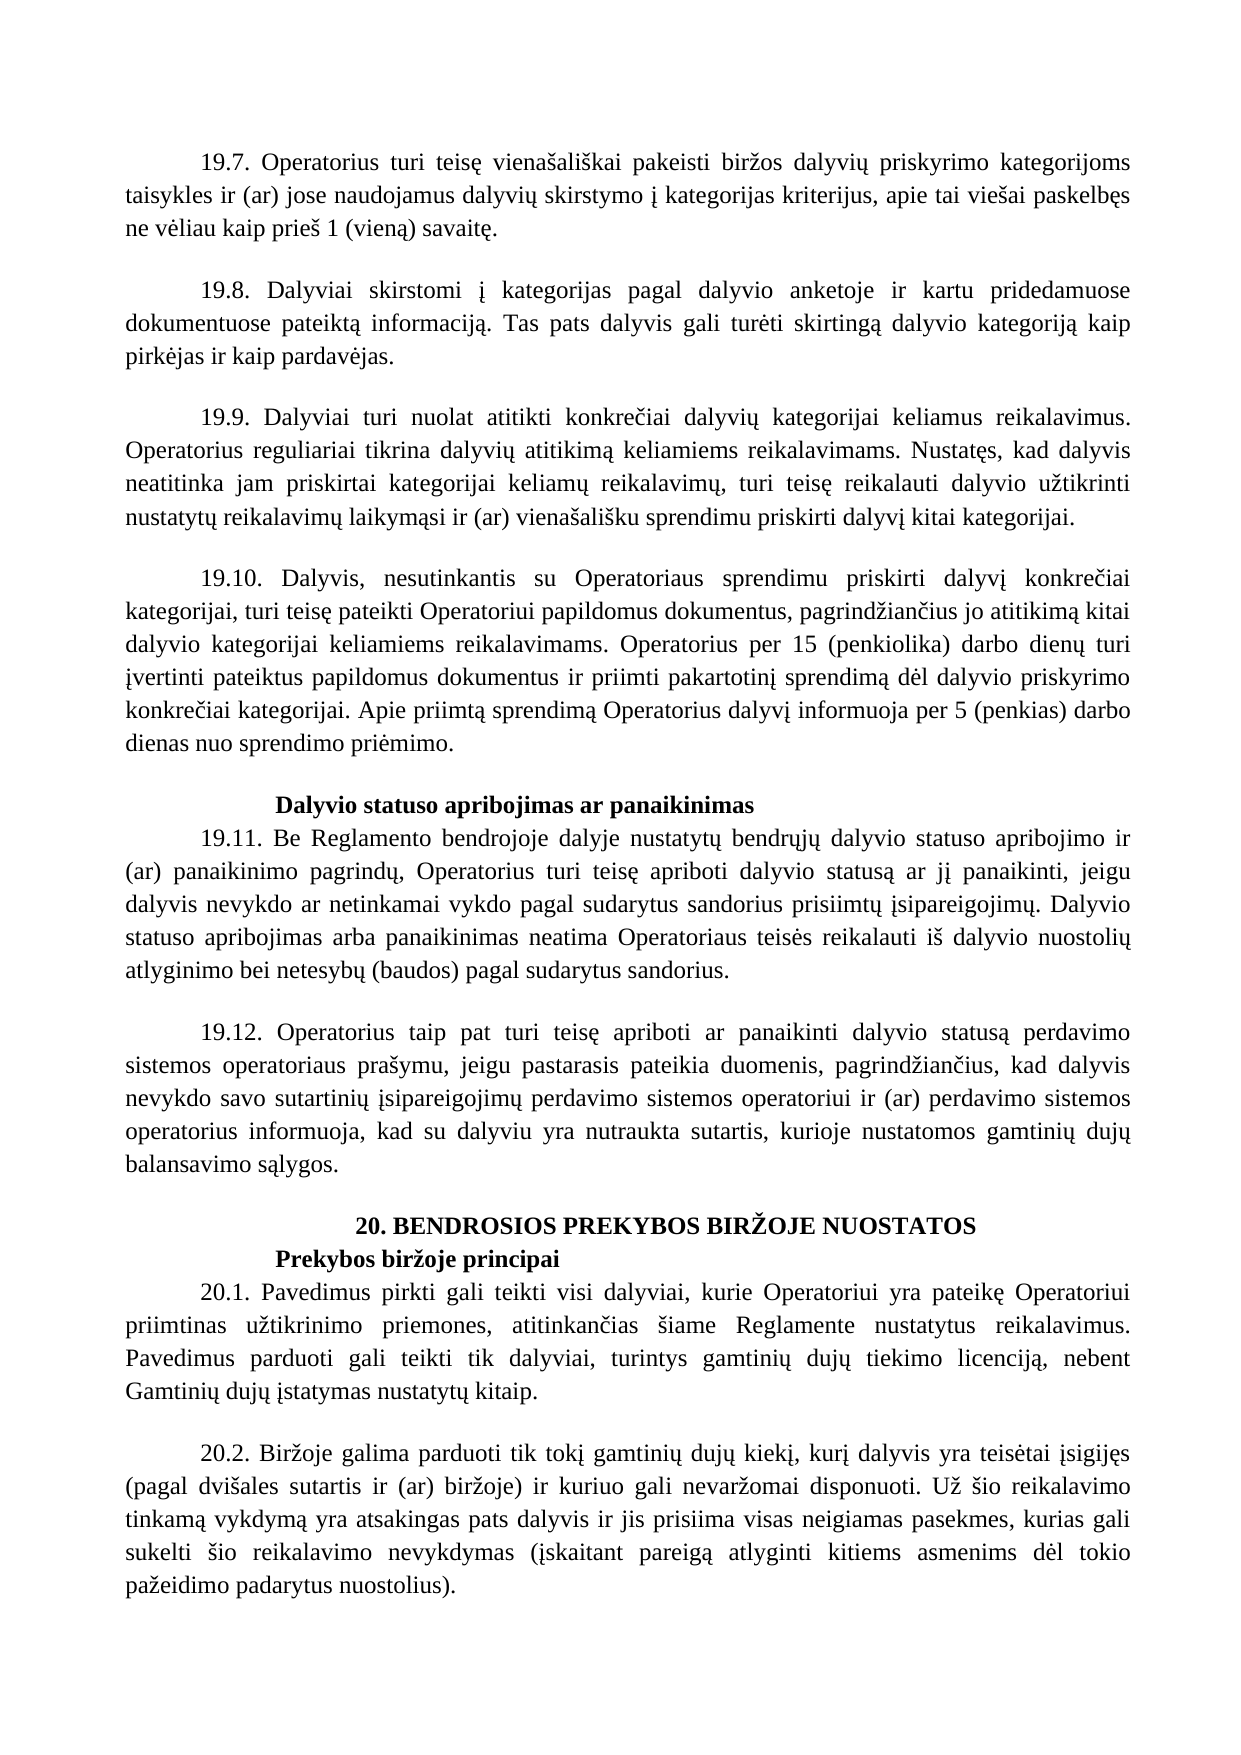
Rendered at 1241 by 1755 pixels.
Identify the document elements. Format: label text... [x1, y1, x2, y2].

text 19.7. Operatorius turi teisę vienašališkai pakeisti biržos dalyvių priskyrimo kategorijoms taisykles ir (ar) jose naudojamus dalyvių skirstymo į kategorijas kriterijus, apie tai viešai paskelbęs ne vėliau kaip prieš 1 (vieną) savaitę. [125, 147, 1132, 242]
text 20.2. Biržoje galima parduoti tik tokį gamtinių dujų kiekį, kurį dalyvis yra teisėtai įsigijęs (pagal dvišales sutartis ir (ar) biržoje) ir kuriuo gali nevaržomai disponuoti. Už šio reikalavimo tinkamą vykdymą yra atsakingas pats dalyvis ir jis prisiima visas neigiamas pasekmes, kurias gali sukelti šio reikalavimo nevykdymas (įskaitant pareigą atlyginti kitiems asmenims dėl tokio pažeidimo padarytus nuostolius). [125, 1438, 1132, 1599]
text 20. bendrosios prekybos biržoje nuostatos [125, 1211, 1132, 1240]
text 19.10. Dalyvis, nesutinkantis su Operatoriaus sprendimu priskirti dalyvį konkrečiai kategorijai, turi teisę pateikti Operatoriui papildomus dokumentus, pagrindžiančius jo atitikimą kitai dalyvio kategorijai keliamiems reikalavimams. Operatorius per 15 (penkiolika) darbo dienų turi įvertinti pateiktus papildomus dokumentus ir priimti pakartotinį sprendimą dėl dalyvio priskyrimo konkrečiai kategorijai. Apie priimtą sprendimą Operatorius dalyvį informuoja per 5 (penkias) darbo dienas nuo sprendimo priėmimo. [125, 563, 1132, 757]
text 19.9. Dalyviai turi nuolat atitikti konkrečiai dalyvių kategorijai keliamus reikalavimus. Operatorius reguliariai tikrina dalyvių atitikimą keliamiems reikalavimams. Nustatęs, kad dalyvis neatitinka jam priskirtai kategorijai keliamų reikalavimų, turi teisę reikalauti dalyvio užtikrinti nustatytų reikalavimų laikymąsi ir (ar) vienašališku sprendimu priskirti dalyvį kitai kategorijai. [125, 402, 1132, 530]
text 19.8. Dalyviai skirstomi į kategorijas pagal dalyvio anketoje ir kartu pridedamuose dokumentuose pateiktą informaciją. Tas pats dalyvis gali turėti skirtingą dalyvio kategoriją kaip pirkėjas ir kaip pardavėjas. [125, 275, 1132, 369]
text 20.1. Pavedimus pirkti gali teikti visi dalyviai, kurie Operatoriui yra pateikę Operatoriui priimtinas užtikrinimo priemones, atitinkančias šiame Reglamente nustatytus reikalavimus. Pavedimus parduoti gali teikti tik dalyviai, turintys gamtinių dujų tiekimo licenciją, nebent Gamtinių dujų įstatymas nustatytų kitaip. [125, 1277, 1132, 1405]
text 19.12. Operatorius taip pat turi teisę apriboti ar panaikinti dalyvio statusą perdavimo sistemos operatoriaus prašymu, jeigu pastarasis pateikia duomenis, pagrindžiančius, kad dalyvis nevykdo savo sutartinių įsipareigojimų perdavimo sistemos operatoriui ir (ar) perdavimo sistemos operatorius informuoja, kad su dalyviu yra nutraukta sutartis, kurioje nustatomos gamtinių dujų balansavimo sąlygos. [125, 1017, 1132, 1178]
text Dalyvio statuso apribojimas ar panaikinimas [200, 790, 1132, 819]
text 19.11. Be Reglamento bendrojoje dalyje nustatytų bendrųjų dalyvio statuso apribojimo ir (ar) panaikinimo pagrindų, Operatorius turi teisę apriboti dalyvio statusą ar jį panaikinti, jeigu dalyvis nevykdo ar netinkamai vykdo pagal sudarytus sandorius prisiimtų įsipareigojimų. Dalyvio statuso apribojimas arba panaikinimas neatima Operatoriaus teisės reikalauti iš dalyvio nuostolių atlyginimo bei netesybų (baudos) pagal sudarytus sandorius. [125, 823, 1132, 984]
text Prekybos biržoje principai [200, 1244, 1132, 1273]
